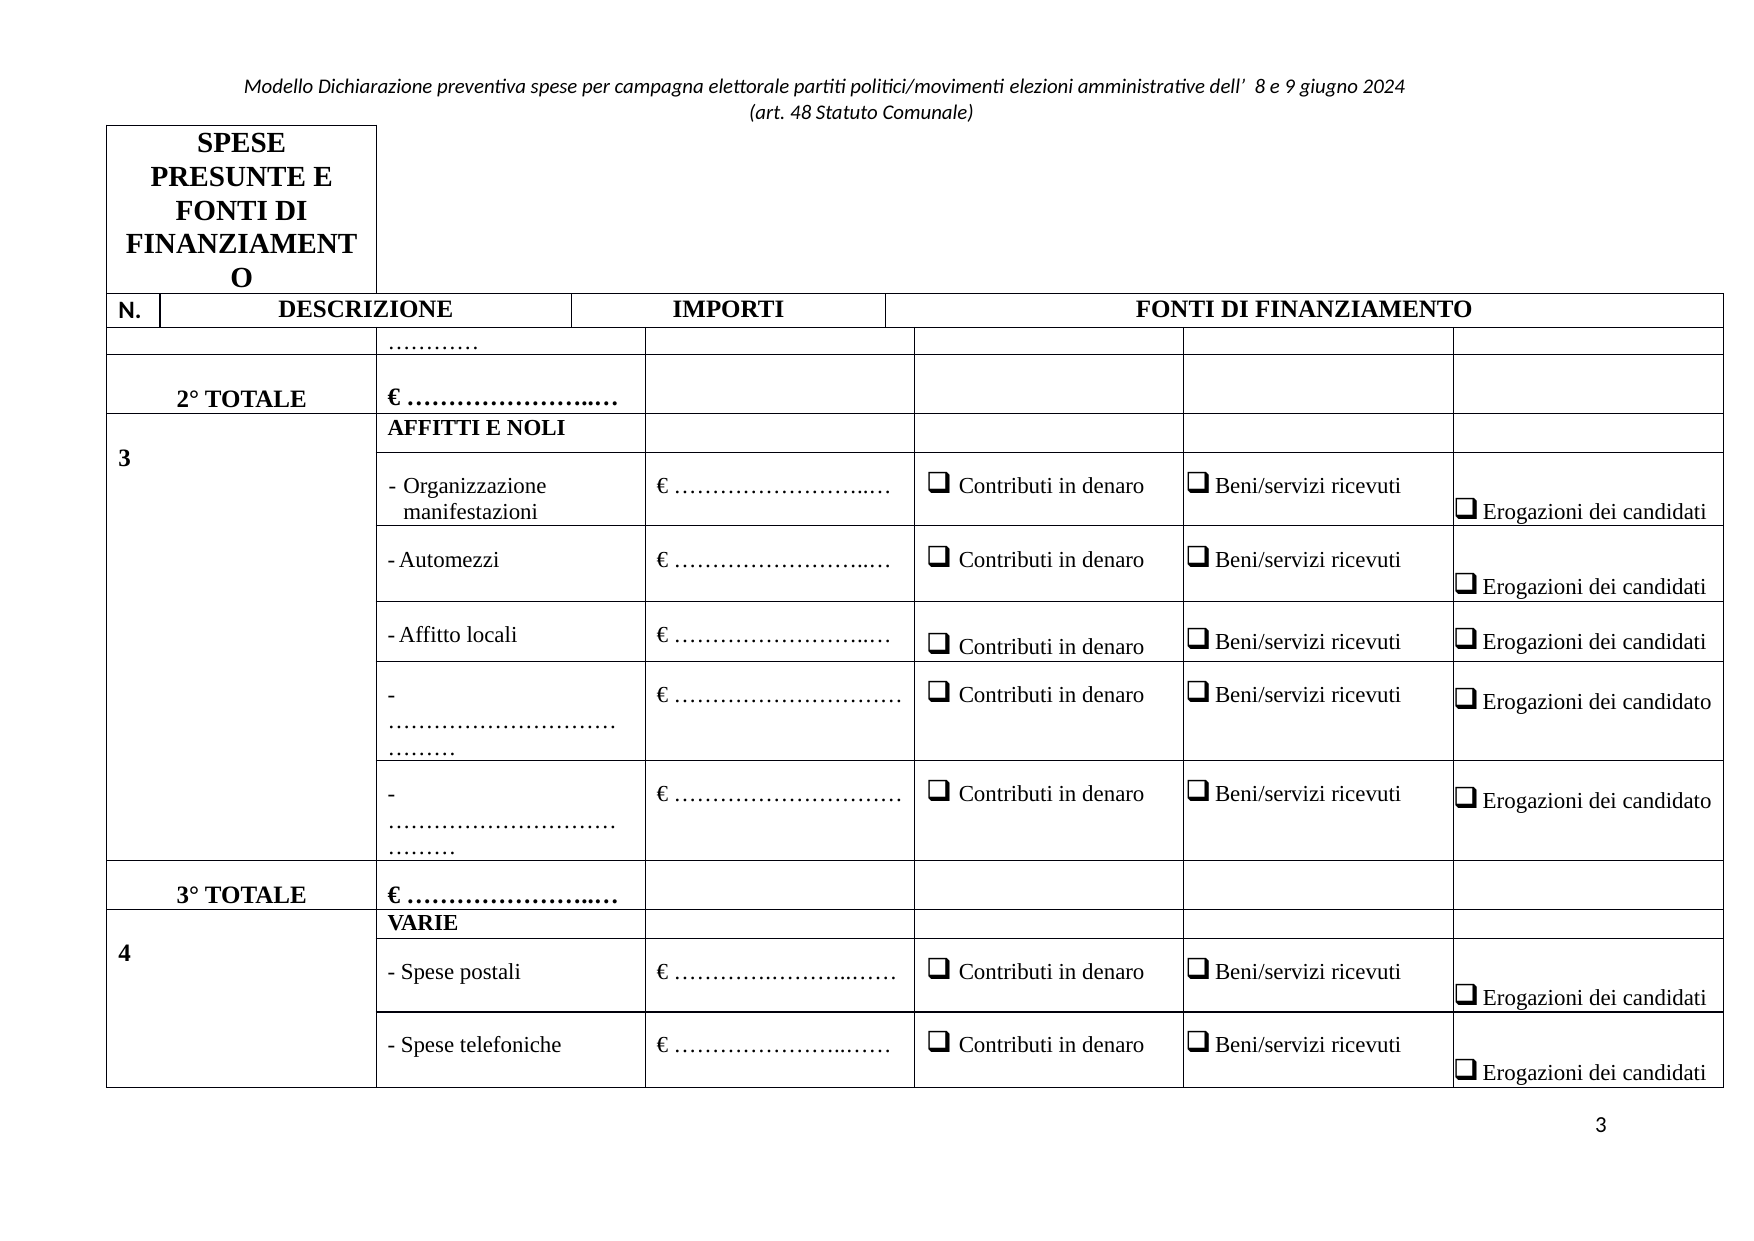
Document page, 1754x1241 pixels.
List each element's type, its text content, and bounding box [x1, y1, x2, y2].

table_cell [646, 861, 914, 908]
table_cell Contributi in denaro [915, 761, 1183, 859]
table_cell € ………………………… [646, 662, 914, 760]
table_cell Erogazioni dei candidati [1454, 939, 1723, 1011]
table_cell - ………………………………… [377, 761, 645, 859]
table_cell [1184, 328, 1453, 354]
table_cell [915, 328, 1183, 354]
table_cell € …………………..…… [646, 1013, 914, 1087]
table_cell Erogazioni dei candidati [1454, 602, 1723, 661]
table_cell Erogazioni dei candidato [1454, 662, 1723, 760]
table_cell [646, 328, 914, 354]
table_cell Erogazioni dei candidato [1454, 761, 1723, 859]
table_cell [915, 861, 1183, 908]
table_cell [646, 414, 914, 452]
table_cell Contributi in denaro [915, 662, 1183, 760]
table_cell [1454, 861, 1723, 908]
table_cell [915, 414, 1183, 452]
table_cell Contributi in denaro [915, 453, 1183, 525]
table_cell € ………………………… [646, 761, 914, 859]
table_cell - ………………………………… [377, 662, 645, 760]
table_cell Beni/servizi ricevuti [1184, 526, 1453, 601]
table_cell [1454, 328, 1723, 354]
table_cell Contributi in denaro [915, 939, 1183, 1011]
table_cell 3 [107, 414, 376, 859]
table_cell [1184, 910, 1453, 937]
table_cell Contributi in denaro [915, 526, 1183, 601]
table_cell Erogazioni dei candidati [1454, 1013, 1723, 1087]
table_cell [1454, 355, 1723, 413]
table_cell [1454, 910, 1723, 937]
table_cell Beni/servizi ricevuti [1184, 602, 1453, 661]
table_cell Beni/servizi ricevuti [1184, 939, 1453, 1011]
table_cell [646, 355, 914, 413]
table_cell Erogazioni dei candidati [1454, 453, 1723, 525]
table_cell 4 [107, 910, 376, 1087]
table_cell [107, 328, 376, 354]
table_cell Beni/servizi ricevuti [1184, 761, 1453, 859]
table_cell Beni/servizi ricevuti [1184, 662, 1453, 760]
table_cell 3° TOTALE [107, 861, 376, 908]
table_cell [1184, 355, 1453, 413]
table_cell € ……………………..… [646, 453, 914, 525]
table_cell Erogazioni dei candidati [1454, 526, 1723, 601]
table_cell Contributi in denaro [915, 1013, 1183, 1087]
table_cell [1454, 414, 1723, 452]
table_cell Beni/servizi ricevuti [1184, 1013, 1453, 1087]
table_cell [915, 355, 1183, 413]
table_cell € ……………………..… [646, 526, 914, 601]
table_cell ………… [377, 328, 645, 354]
table_cell [1184, 861, 1453, 908]
table_cell - Spese telefoniche [377, 1013, 645, 1087]
table_cell N. [107, 294, 159, 327]
table_cell 2° TOTALE [107, 355, 376, 413]
table_cell € ………….………..…… [646, 939, 914, 1011]
table_cell DESCRIZIONE [161, 294, 571, 327]
table_cell AFFITTI E NOLI [377, 414, 645, 452]
table_cell Organizzazione manifestazioni [377, 453, 645, 525]
table_cell VARIE [377, 910, 645, 937]
table_cell [1184, 414, 1453, 452]
table_cell € …………………..… [377, 355, 645, 413]
table_cell Affitto locali [377, 602, 645, 661]
table_cell - Spese postali [377, 939, 645, 1011]
table_cell Fonti di finanziamento [886, 294, 1723, 327]
table_cell Beni/servizi ricevuti [1184, 453, 1453, 525]
table_cell [915, 910, 1183, 937]
table_header SPESE PRESUNTE E FONTI DI FINANZIAMENTO [107, 126, 376, 293]
table_cell € ……………………..… [646, 602, 914, 661]
table_cell Automezzi [377, 526, 645, 601]
table_cell € …………………..… [377, 861, 645, 908]
table_cell Contributi in denaro [915, 602, 1183, 661]
table_cell IMPORTI [572, 294, 885, 327]
table_cell [646, 910, 914, 937]
